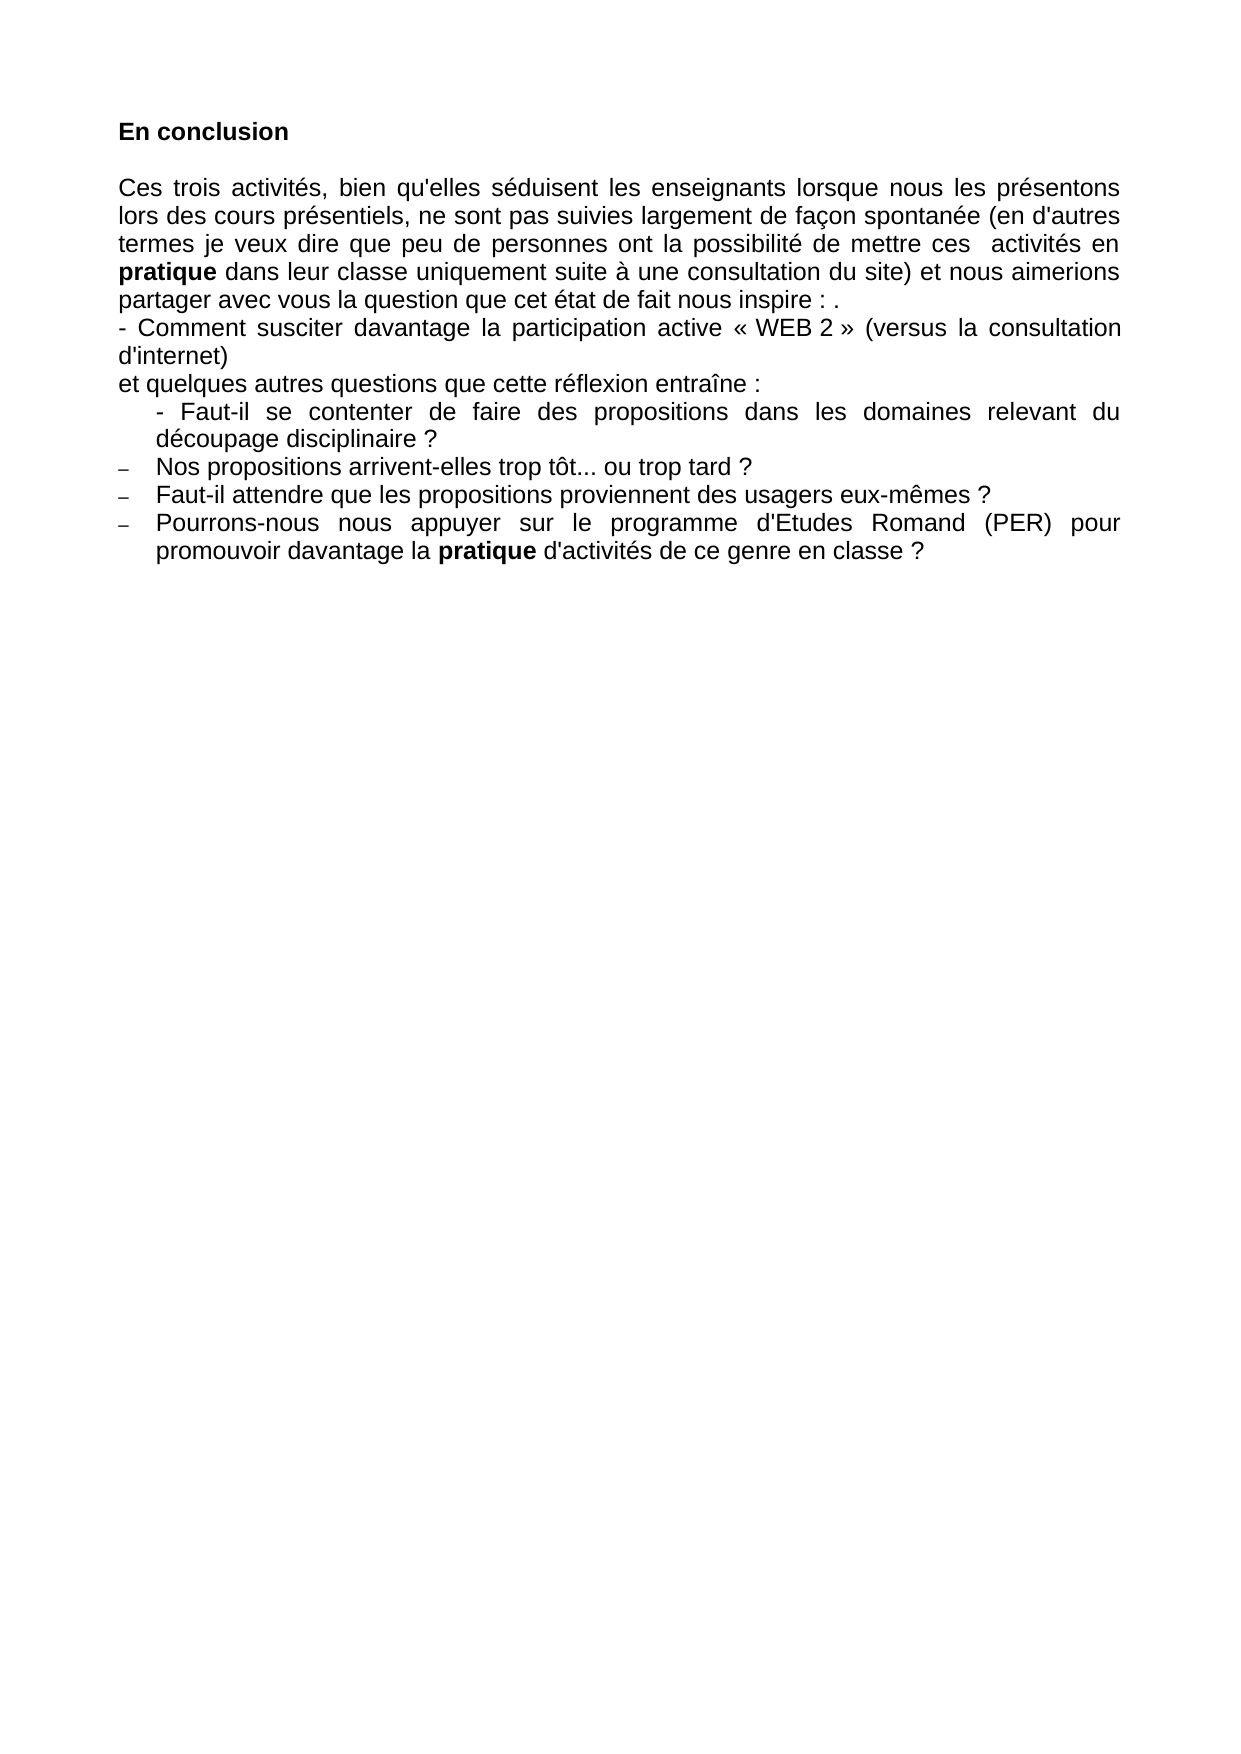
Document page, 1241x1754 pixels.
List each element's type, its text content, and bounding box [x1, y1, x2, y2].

text et quelques autres questions que cette réflexion entraîne : [118, 369, 1122, 397]
text Ces trois activités, bien qu'elles séduisent les enseignants lorsque nous les présentons lors des cours présentiels, ne sont pas suivies largement de façon spontanée (en d'autres termes je veux dire que peu de personnes ont la possibilité de mettre ces activités en pratique dans leur classe uniquement suite à une consultation du site) et nous aimerions partager avec vous la question que cet état de fait nous inspire : . [118, 174, 1122, 313]
list Faut-il attendre que les propositions proviennent des usagers eux-mêmes ? [118, 481, 1122, 509]
list - Faut-il se contenter de faire des propositions dans les domaines relevant du découpage disciplinaire ? [118, 397, 1122, 453]
list Pourrons-nous nous appuyer sur le programme d'Etudes Romand (PER) pour promouvoir davantage la pratique d'activités de ce genre en classe ? [118, 509, 1122, 565]
text En conclusion [118, 118, 1122, 146]
list Nos propositions arrivent-elles trop tôt... ou trop tard ? [118, 453, 1122, 481]
text - Comment susciter davantage la participation active « WEB 2 » (versus la consultation d'internet) [118, 313, 1122, 369]
